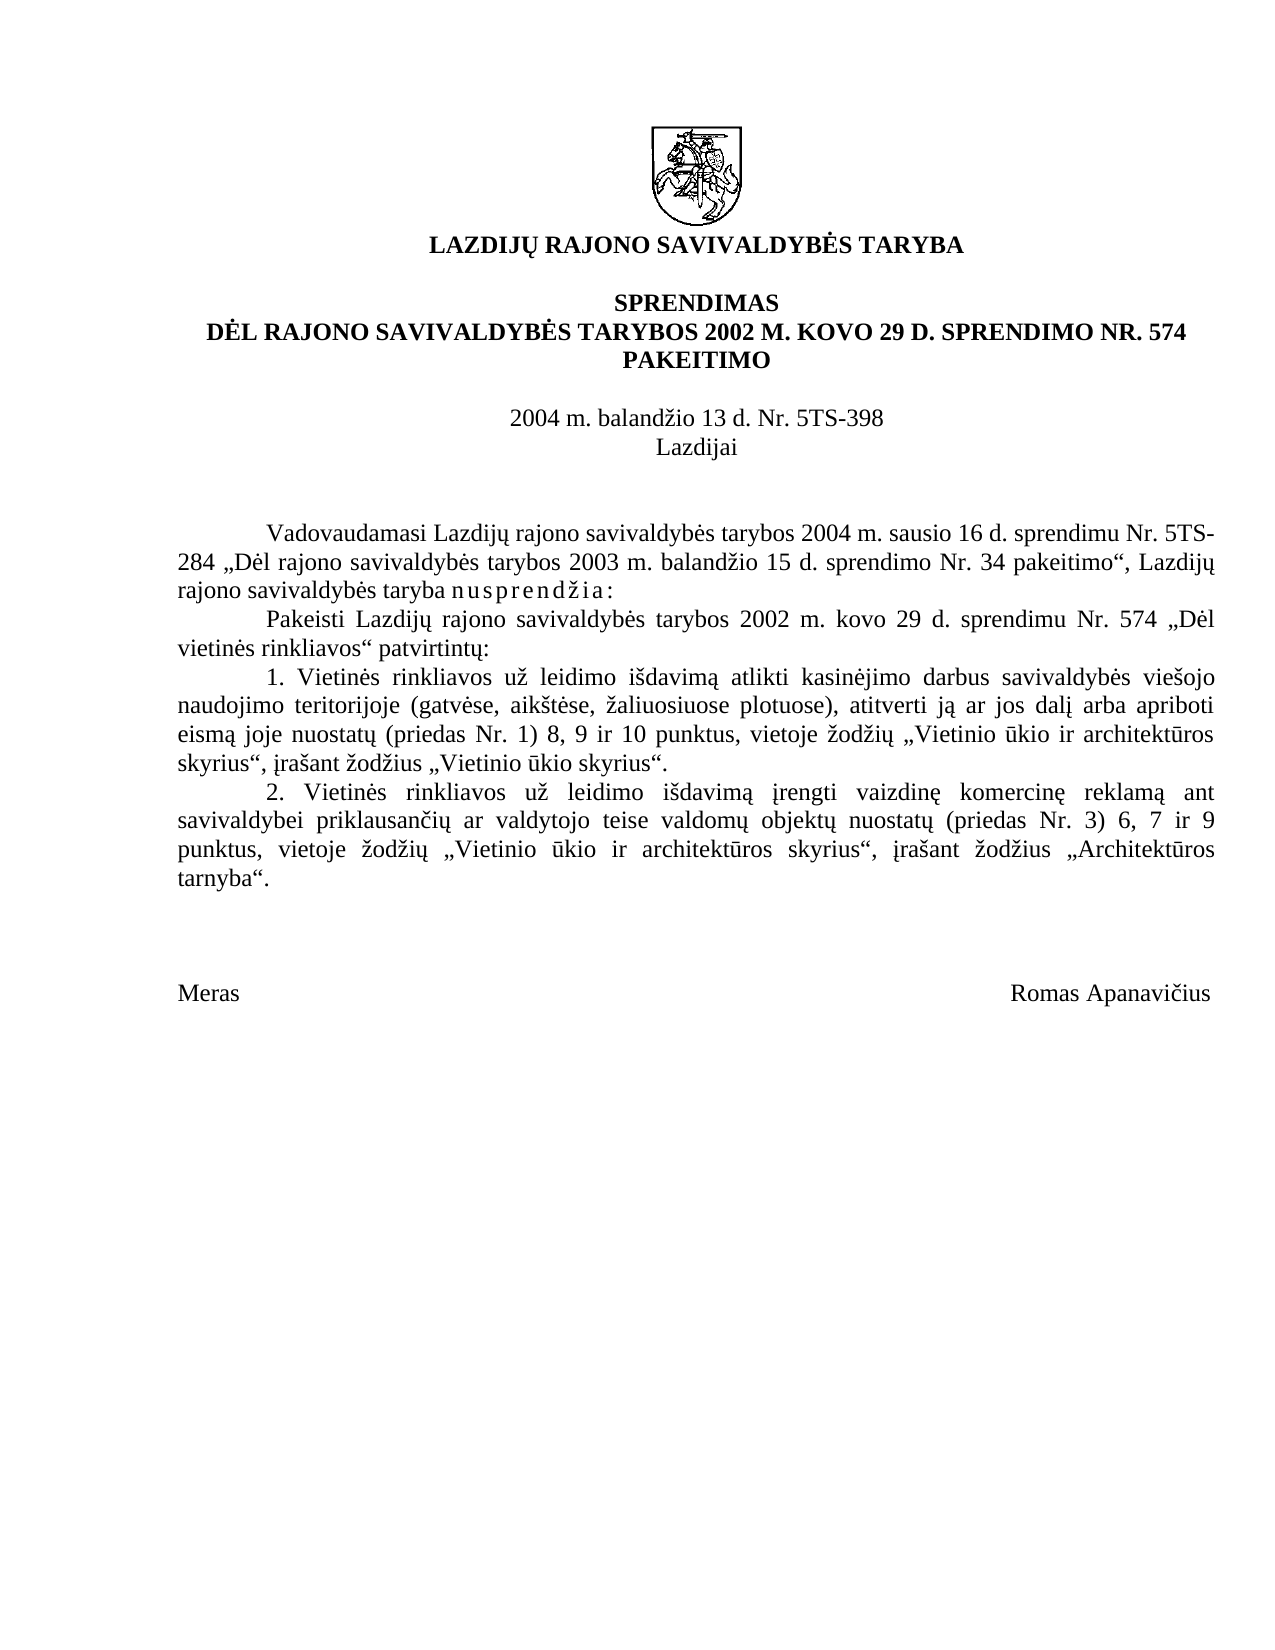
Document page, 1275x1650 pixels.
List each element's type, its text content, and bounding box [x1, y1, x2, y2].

text Lazdijai [177, 432, 1216, 461]
text LAZDIJŲ RAJONO SAVIVALDYBĖS TARYBA [177, 231, 1216, 259]
text SPRENDIMAS [177, 288, 1216, 317]
text 1. Vietinės rinkliavos už leidimo išdavimą atlikti kasinėjimo darbus savivaldybės viešojo naudojimo teritorijoje (gatvėse, aikštėse, žaliuosiuose plotuose), atitverti ją ar jos dalį arba apriboti eismą joje nuostatų (priedas Nr. 1) 8, 9 ir 10 punktus, vietoje žodžių „Vietinio ūkio ir architektūros skyrius“, įrašant žodžius „Vietinio ūkio skyrius“. [177, 662, 1216, 777]
text 2004 m. balandžio 13 d. Nr. 5TS-398 [177, 403, 1216, 432]
text Vadovaudamasi Lazdijų rajono savivaldybės tarybos 2004 m. sausio 16 d. sprendimu Nr. 5TS-284 „Dėl rajono savivaldybės tarybos 2003 m. balandžio 15 d. sprendimo Nr. 34 pakeitimo“, Lazdijų rajono savivaldybės taryba nusprendžia: [177, 518, 1216, 604]
text 2. Vietinės rinkliavos už leidimo išdavimą įrengti vaizdinę komercinę reklamą ant savivaldybei priklausančių ar valdytojo teise valdomų objektų nuostatų (priedas Nr. 3) 6, 7 ir 9 punktus, vietoje žodžių „Vietinio ūkio ir architektūros skyrius“, įrašant žodžius „Architektūros tarnyba“. [177, 777, 1216, 892]
text DĖL RAJONO SAVIVALDYBĖS TARYBOS 2002 M. KOVO 29 D. SPRENDIMO NR. 574 PAKEITIMO [177, 317, 1216, 374]
text Pakeisti Lazdijų rajono savivaldybės tarybos 2002 m. kovo 29 d. sprendimu Nr. 574 „Dėl vietinės rinkliavos“ patvirtintų: [177, 604, 1216, 662]
text Meras Romas Apanavičius [177, 978, 1216, 1007]
